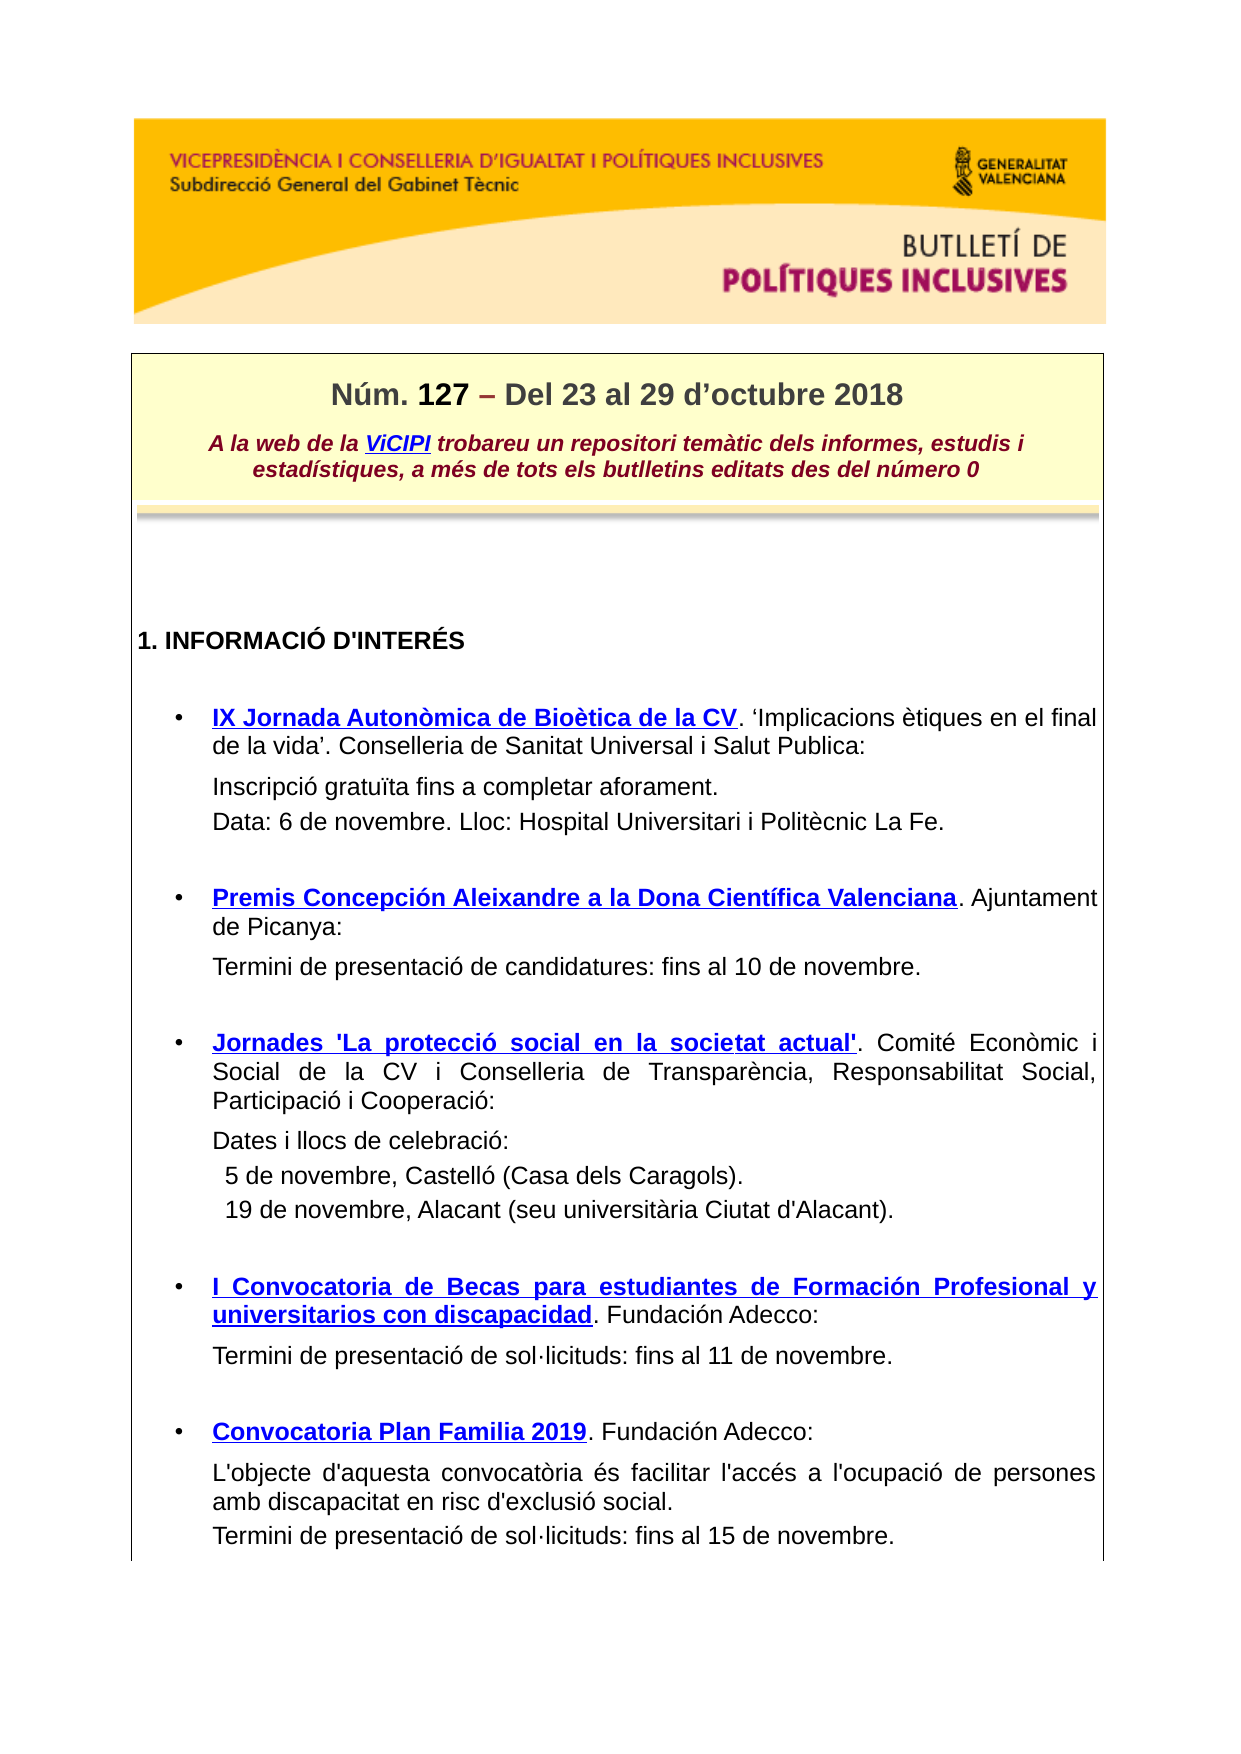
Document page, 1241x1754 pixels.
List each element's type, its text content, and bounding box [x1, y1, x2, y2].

picture [133, 118, 1107, 324]
table_header Núm. 127 – Del 23 al 29 d’octubre 2018 A la web de la ViCIPI trobareu un repositori temàtic dels informes, estudis i estadístiques, a més de tots els butlletins editats des del número 0 [132, 354, 1103, 500]
table_cell 1. INFORMACIÓ D'INTERÉS IX Jornada Autonòmica de Bioètica de la CV. ‘Implicacions ètiques en el final de la vida’. Conselleria de Sanitat Universal i Salut Publica: Inscripció gratuïta fins a completar aforament. Data: 6 de novembre. Lloc: Hospital Universitari i Politècnic La Fe. Premis Concepción Aleixandre a la Dona Científica Valenciana. Ajuntament de Picanya: Termini de presentació de candidatures: fins al 10 de novembre. Jornades 'La protecció social en la societat actual'. Comité Econòmic i Social de la CV i Conselleria de Transparència, Responsabilitat Social, Participació i Cooperació: Dates i llocs de celebració: 5 de novembre, Castelló (Casa dels Caragols). 19 de novembre, Alacant (seu universitària Ciutat d'Alacant). I Convocatoria de Becas para estudiantes de Formación Profesional y universitarios con discapacidad. Fundación Adecco: Termini de presentació de sol·licituds: fins al 11 de novembre. Convocatoria Plan Familia 2019. Fundación Adecco: L'objecte d'aquesta convocatòria és facilitar l'accés a l'ocupació de persones amb discapacitat en risc d'exclusió social. Termini de presentació de sol·licituds: fins al 15 de novembre. Cohesion Policy social projects. Comissió Europea: Entre els projectes guanyadors del premi RegioStars 2018 figura el d'integració en el mercat laboral i inclusió social personalitzada per a refugiats a Múrcia. 2. INFORMES I ESTUDIS Declaración conjunta sobre atención a mujeres y menores víctimas de violencia de género. Defensor del Pueblo, Defensor del Pueblo Andaluz, Síndic de Greuges de Catalunya, Valedora do Pobo de Galicia, Diputado del Común de Canarias, Ararteko del País Vasco, Justicia de Aragón, Síndic de Greuges de la Comunitat Valenciana, Procurador del Común de Castilla y León y Defensor del Pueblo de Navarra. Derecho de acceso y brecha de género. Delgado, F. Revista Española de Transparencia, núm. 6, 2018, pàg. 23, Asociación Española de Acreditación de la Transparencia: Amb caràcter general, les dones participen menys de l'exercici del dret d'accés a la informació pública i ho fan de manera diferent als homes. En aquest fenomen juguen determinants de gènere. ‘Diferentes’: guía ilustrada sobre la diversidad y la discapacidad. Fundación ADECCO. El impacto del modelo de estaciones de servicio de carburantes sin personal o desatendidas en los derechos de las personas con discapacidad en España: Un caso grave de exclusión en el acceso a los servicios esenciales por razón de discapacidad. CERMI (Comité Español de Representantes de Personas con Discapacidad). II Pla d’igualtat (2017- 2020) i Protocol d’Atenció a la identitat i expressió de gènere. Universitat Politècnica de València. 3. NORMATIVA EN MATÈRIA SOCIAL Generalitat: Resolució de 18 d'octubre de 2018, de la Vicepresidència i Conselleria d'Igualtat i Polítiques Inclusives, per la qual es convoquen per a l'exercici 2018 les subvencions dirigides a la realització de programes d'interés general per a atendre finalitats de caràcter social a càrrec de l'assignació tributària del 0,7 per 100 de l'Impost sobre la Renda de les Persones Físiques a la Comunitat Valenciana. (DOGV núm. 8408, de 23/10/2018) Ordre 19/2018, de 25 d'octubre, de la Conselleria d'Economia Sostenible, Sectors Productius, Comerç i Treball, per la qual es modifica l'Ordre 14/2017, per la qual s'aproven les bases reguladores del programa mixt d'ocupació i formació Escoles d'Ocupació Et Formem destinat a persones amb dificultats d'inserció laboral o pertanyents a col·lectius vulnerables. (DOGV núm. 8412, de 29/10/2018) Entre les modificacions s'estableix que tindran prioritat, a l’efecte de la seua participació en els programes, les dones i les persones amb dificultats d’inserció laboral o pertanyents als col·lectius vulnerables. Universitats: Extracte de la Resolució de 30 de juliol de 2018, de la vicerectora d'Innovació i Transferència, per la qual es convoquen i s'estableixen les bases reguladores de les ajudes a l'estudiantat de la Universitat de València amb discapacitat i/o amb necessitats especials derivades d'una discapacitat per a la pràctica d'activitats esportives de competició durant el primer quadrimestre del curs 2018-2019. (DOGV núm. 8408, de 23/10/2018) Unió Europea: Convocatoria de propuestas 2019 Programa Erasmus+ (DOCE C núm. 384, de 24/12/2018): Esta convocatòria comprén, entre altres, accions de mobilitat de les persones en l'àmbit de la joventut. 4. ESTADÍSTIQUES D'INTERÉS SOCIAL Encuesta de Población Activa (tercer trimestre 2018). INE: El nombre d'ocupats a Espanya se situa en 19.528.000 (479.000 més que fa un any), i el d'aturats en 3.326.000 (406.000 menys que fa un any). Per Comunitats i en termes anuals, les majors reduccions del nombre d'aturats es produeixen a Andalusia (107.400 menys), Catalunya (–72.000) i Comunitat Valenciana (–55.300). La taxa d'activitat és del 58,8% i ha augmentat un 2,5% en l'últim any. La taxa d'activitat masculina és del 64,9% i la femenina del 52,9%. La taxa d'ocupació (percentatge d'ocupats respecte de la població major de 15 anys) és del 50,18%, amb un increment de quasi un punt respecte a l'any anterior. La taxa d'atur és del 14,5% i s'ha reduït un 11% en l'últim any. La taxa d'atur masculina és del 13,1% i la femenina del 16,2%. El nombre de llars amb tots els seus actius desocupats se situa en 1.083.700, el que representa el 5,8% del total. Enquesta de població activa (tercer trimestre 2018). Portal Estadístic de la Generalitat Valenciana: A la Comunitat Valenciana hi ha 4.133.000 persones majors de 15 anys. D'elles 2.431.400 són laboralment actives. D'elles, 2.059.600 estan ocupades i 371.900 en atur. La taxa d'activitat a la Comunitat Valenciana és del 58,8% (igual a l'espanyola) i la d'atur del 15,3% (14,5% a Espanya). La taxa d'atur s'ha reduït un 13% en l'últim any (11% a Espanya) i la taxa d'activitat ha augmentat un 2,2% (2,5% a Espanya). La taxa d'activitat masculina és del 65,3% (64,9% a Espanya) i la femenina del 52,7% (52,9% a Espanya). La taxa d'atur masculina és del 13,5% (13,1% a Espanya) i la femenina del 17,4% (16,2% a Espanya). El nombre d’hòmens desocupats disminuïx en 8.500, quedant-se en 177.800, i el de dones es manté en 194.000. El nombre de llars amb tots els seus membres actius en desocupació disminuïx en 13.400, un 1% inferior respecte l'any anterior, i se situa en 110.700 llars. Informe del Mercado de Trabajo de las Personas con Discapacidad, 2018.(datos de 2017). Servicio Público de Empleo Estatal (Ministerio de Empleo y Seguridad Social): En 2017, 1.840.700 persones (el 6,12 % de la població en edat laboral) tenien el certificat de discapacitat. D'elles, el 57,5 % eren homes i el 42,5% dones. La major part de les persones amb discapacitat en edat laboral tenien entre 45 i 64 anys, mentre que els menors de 25 anys eren menys del 5%. El 65% de les persones amb discapacitat eren laboralment inactives, de manera que la seua taxa d'activitat era solament del 35%, enfront del 78% entre els no discapacitats. La contractació de persones discapacitades representava solament l'1,43 % de tota la realitzada en 2017. Per sexe, els homes amb discapacitat registraven el 61,6% dels contractes, enfront del 38,4% de les dones. En les persones sense discapacitat hi havia un major equilibri en el repartiment de contractes (56% i 44%). Quant a la desocupació, el 4,14 % del total dels aturats a 31 de desembre de 2017 eren discapacitats (141.289 persones), un descens de l'1,5% respecte a l'any anterior però molt menor al registrat entre persones sense discapacitat (-8,1%). Radiografía del desempleado joven con discapacidad (3º Informe 'Jóvenes con Discapacidad, motor de futuro'). Fundación Adecco: Els joves (entre 18 i 30 anys) amb discapacitat que cerquen ocupació representen l'1,7% del total d'aturats joves a Espanya (515.200). L'11,4% d'ells es concentra a la Comunitat Valenciana. El perfil és el d'un home (63%), amb discapacitat física (42%) que porta més d'un any aturat (28%). Un 67% cerca la seua primera ocupació i un 52% creu que tardarà més d'un any a trobar-la. El 66% afirma haver sentit discriminació en algun procés de selecció a causa de la seua discapacitat. La taxa d'activitat dels joves amb discapacitat és molt baixa (28%). És a dir, el 72% no té ocupació ni la cerca. La formació de les persones aturades amb discapacitat segueix sent molt inferior a la de la resta d'aturades: només un 2% compta amb estudis universitaris i un 11% acredita situació d'analfabetisme. Basic figures on the EU (third quarter 2018). Eurostat: La taxa d'ocupació en la UE en 2017 era del 72,2% de la població entre 20 i 64 anys. La masculina era del 78% i la femenina del 66,5%, amb una bretxa de gènere d'11,5 punts. La taxa d'abandó escolar en la UE (percentatge de la població entre 18 i 24 anys) era del 10,6% en aquest any, sent la masculina del 12,1% i la femenina del 8,9%. Quant al percentatge de població entre 30 i 34 anys amb estudis superiors, era del 40% en 2017 (45% en el cas de les dones; 35% els homes). Good health & well-being in your country. Eurostat: L'esperança de vida a Espanya és de 83,5 anys (80,5 per als homes i 86,3 per a les dones; dades de 2016), enfront de 81 anys de mitjana en la UE (78,2 per als homes i 83,6 per a les dones). La renda bruta disponible de les llars espanyoles era un 12% inferior a la mitjana de la UE. Quant a desigualtat, el 40% de la població espanyola amb menors ingressos tenia un 18,4% de l'ingrés total, enfront del 20,9% en la UE. Expected duration of working life in the EU. Eurostat: Aquest indicador prediu quants anys estarà activa en el mercat de treball una persona que actualment té 15 anys. Els valors oscil·len entre els 42 anys de Suècia i 40 d'Holanda i Noruega i els 32 d'Itàlia, Croàcia i Grècia. En el cas d'Espanya és de 35 anys i la mitjana europea és de 36. Per sexe, els homes a Espanya estaran actius 37,5 anys, per 32,5 de les dones, la mateixa diferència de 5 anys que la mitjana de la UE. [132, 532, 1103, 1561]
table_cell [132, 500, 1103, 532]
